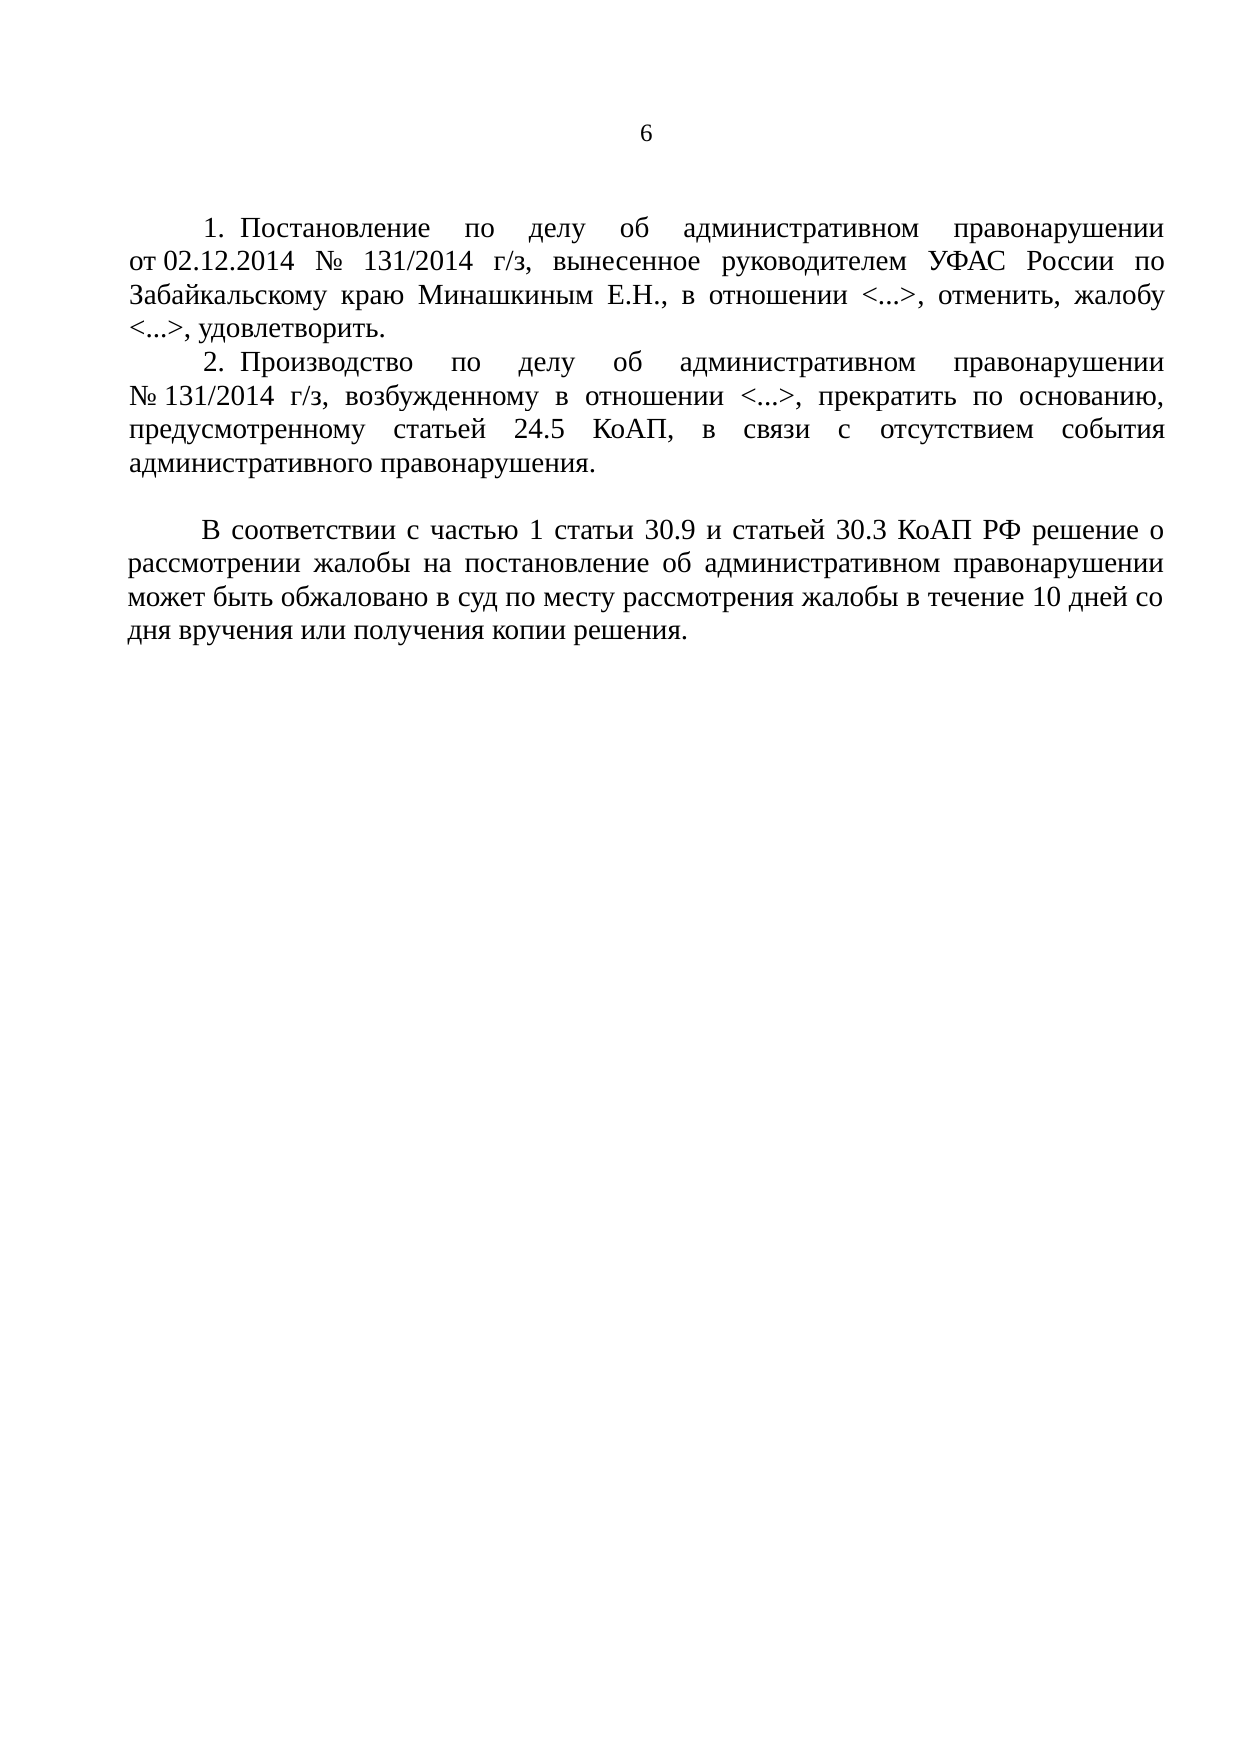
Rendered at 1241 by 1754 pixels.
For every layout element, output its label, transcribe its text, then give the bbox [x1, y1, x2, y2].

list Производство по делу об административном правонарушении № 131/2014 г/з, возбужденному в отношении <...>, прекратить по основанию, предусмотренному статьей 24.5 КоАП, в связи с отсутствием события административного правонарушения. [129, 344, 1165, 478]
list Постановление по делу об административном правонарушении от 02.12.2014 № 131/2014 г/з, вынесенное руководителем УФАС России по Забайкальскому краю Минашкиным Е.Н., в отношении <...>, отменить, жалобу <...>, удовлетворить. [129, 210, 1165, 344]
text В соответствии с частью 1 статьи 30.9 и статьей 30.3 КоАП РФ решение о рассмотрении жалобы на постановление об административном правонарушении может быть обжаловано в суд по месту рассмотрения жалобы в течение 10 дней со дня вручения или получения копии решения. [127, 512, 1165, 646]
